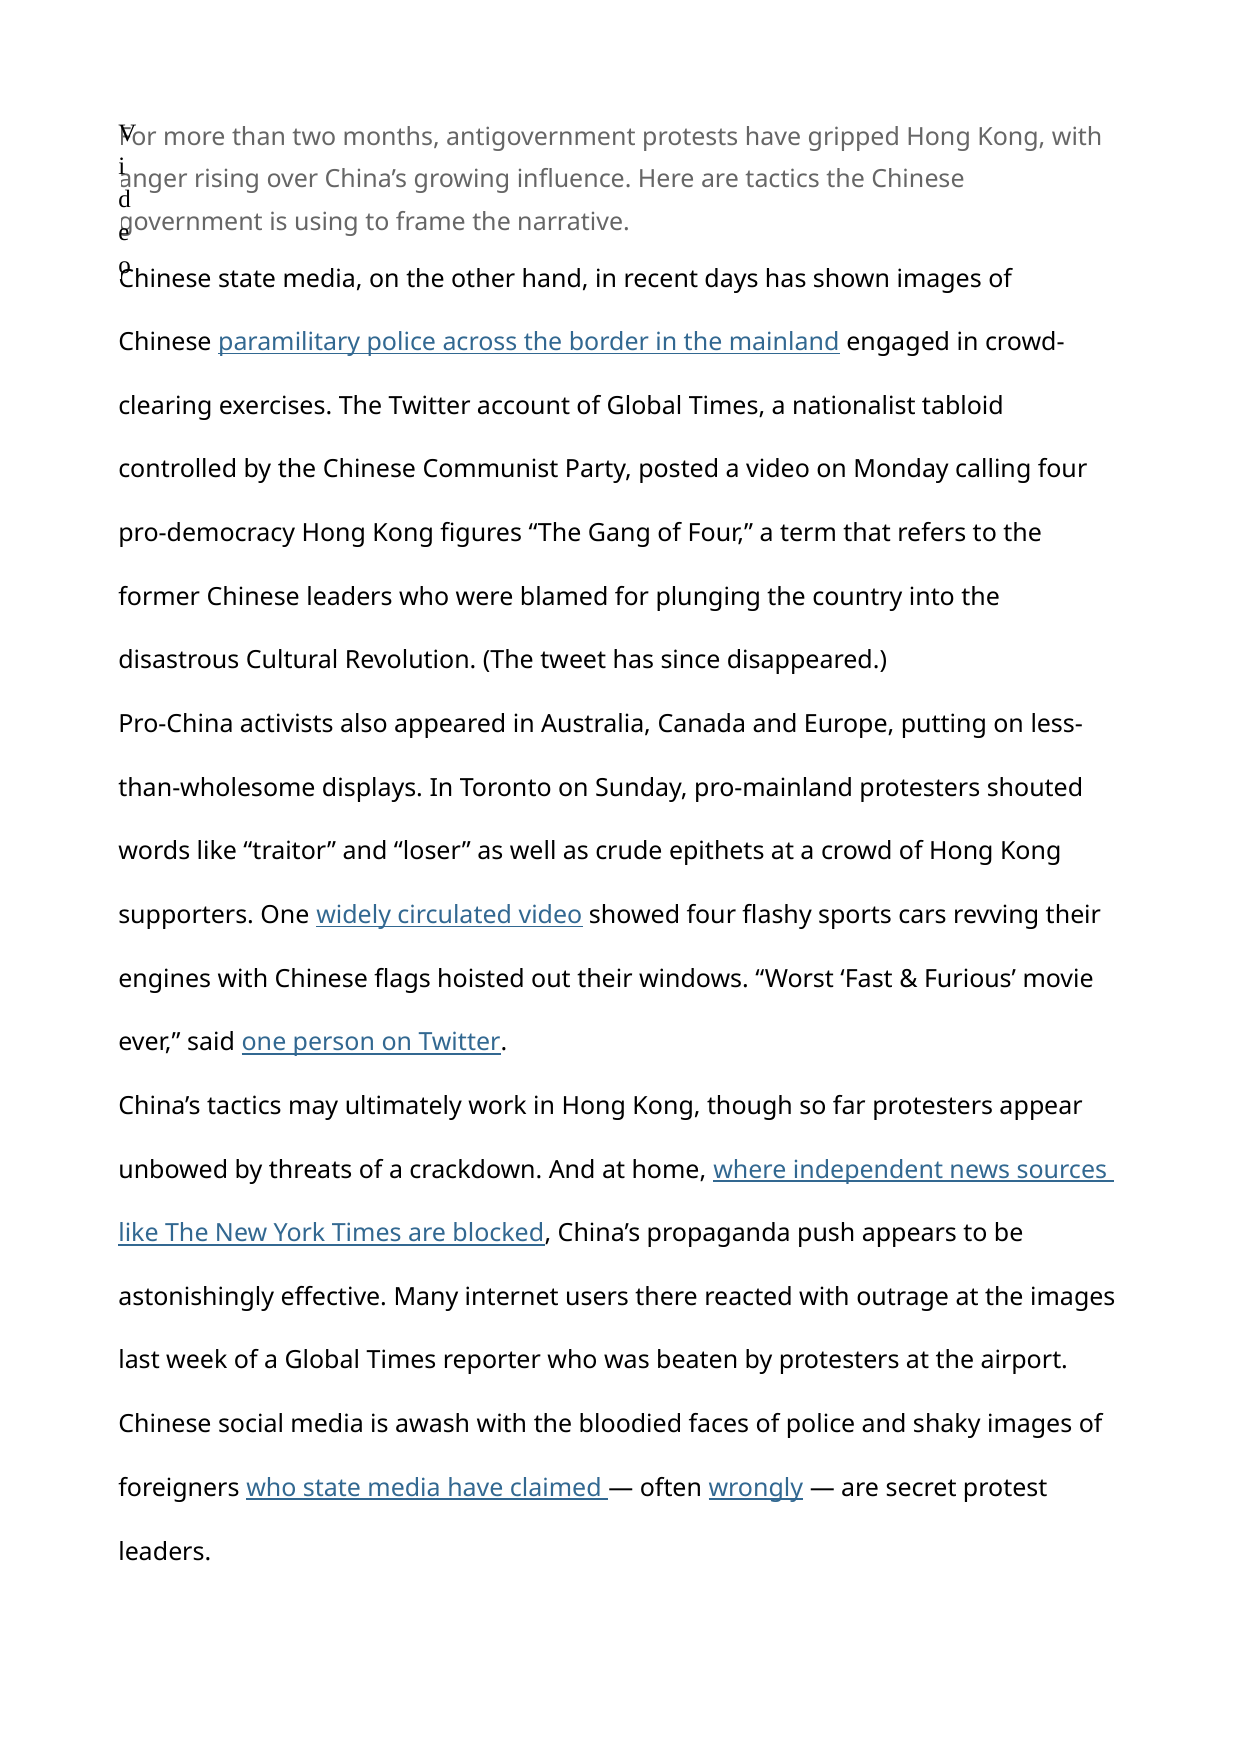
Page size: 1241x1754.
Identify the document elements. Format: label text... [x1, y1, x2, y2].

text For more than two months, antigovernment protests have gripped Hong Kong, with anger rising over China’s growing influence. Here are tactics the Chinese government is using to frame the narrative. [121, 118, 1111, 237]
text Pro-China activists also appeared in Australia, Canada and Europe, putting on less-than-wholesome displays. In Toronto on Sunday, pro-mainland protesters shouted words like “traitor” and “loser” as well as crude epithets at a crowd of Hong Kong supporters. One widely circulated video showed four flashy sports cars revving their engines with Chinese flags hoisted out their windows. “Worst ‘Fast & Furious’ movie ever,” said one person on Twitter. [118, 706, 1122, 1058]
text Chinese state media, on the other hand, in recent days has shown images of Chinese paramilitary police across the border in the mainland engaged in crowd-clearing exercises. The Twitter account of Global Times, a nationalist tabloid controlled by the Chinese Communist Party, posted a video on Monday calling four pro-democracy Hong Kong figures “The Gang of Four,” a term that refers to the former Chinese leaders who were blamed for plunging the country into the disastrous Cultural Revolution. (The tweet has since disappeared.) [118, 260, 1122, 676]
text China’s tactics may ultimately work in Hong Kong, though so far protesters appear unbowed by threats of a crackdown. And at home, where independent news sources like The New York Times are blocked, China’s propaganda push appears to be astonishingly effective. Many internet users there reacted with outrage at the images last week of a Global Times reporter who was beaten by protesters at the airport. Chinese social media is awash with the bloodied faces of police and shaky images of foreigners who state media have claimed — often wrongly — are secret protest leaders. [118, 1088, 1122, 1567]
